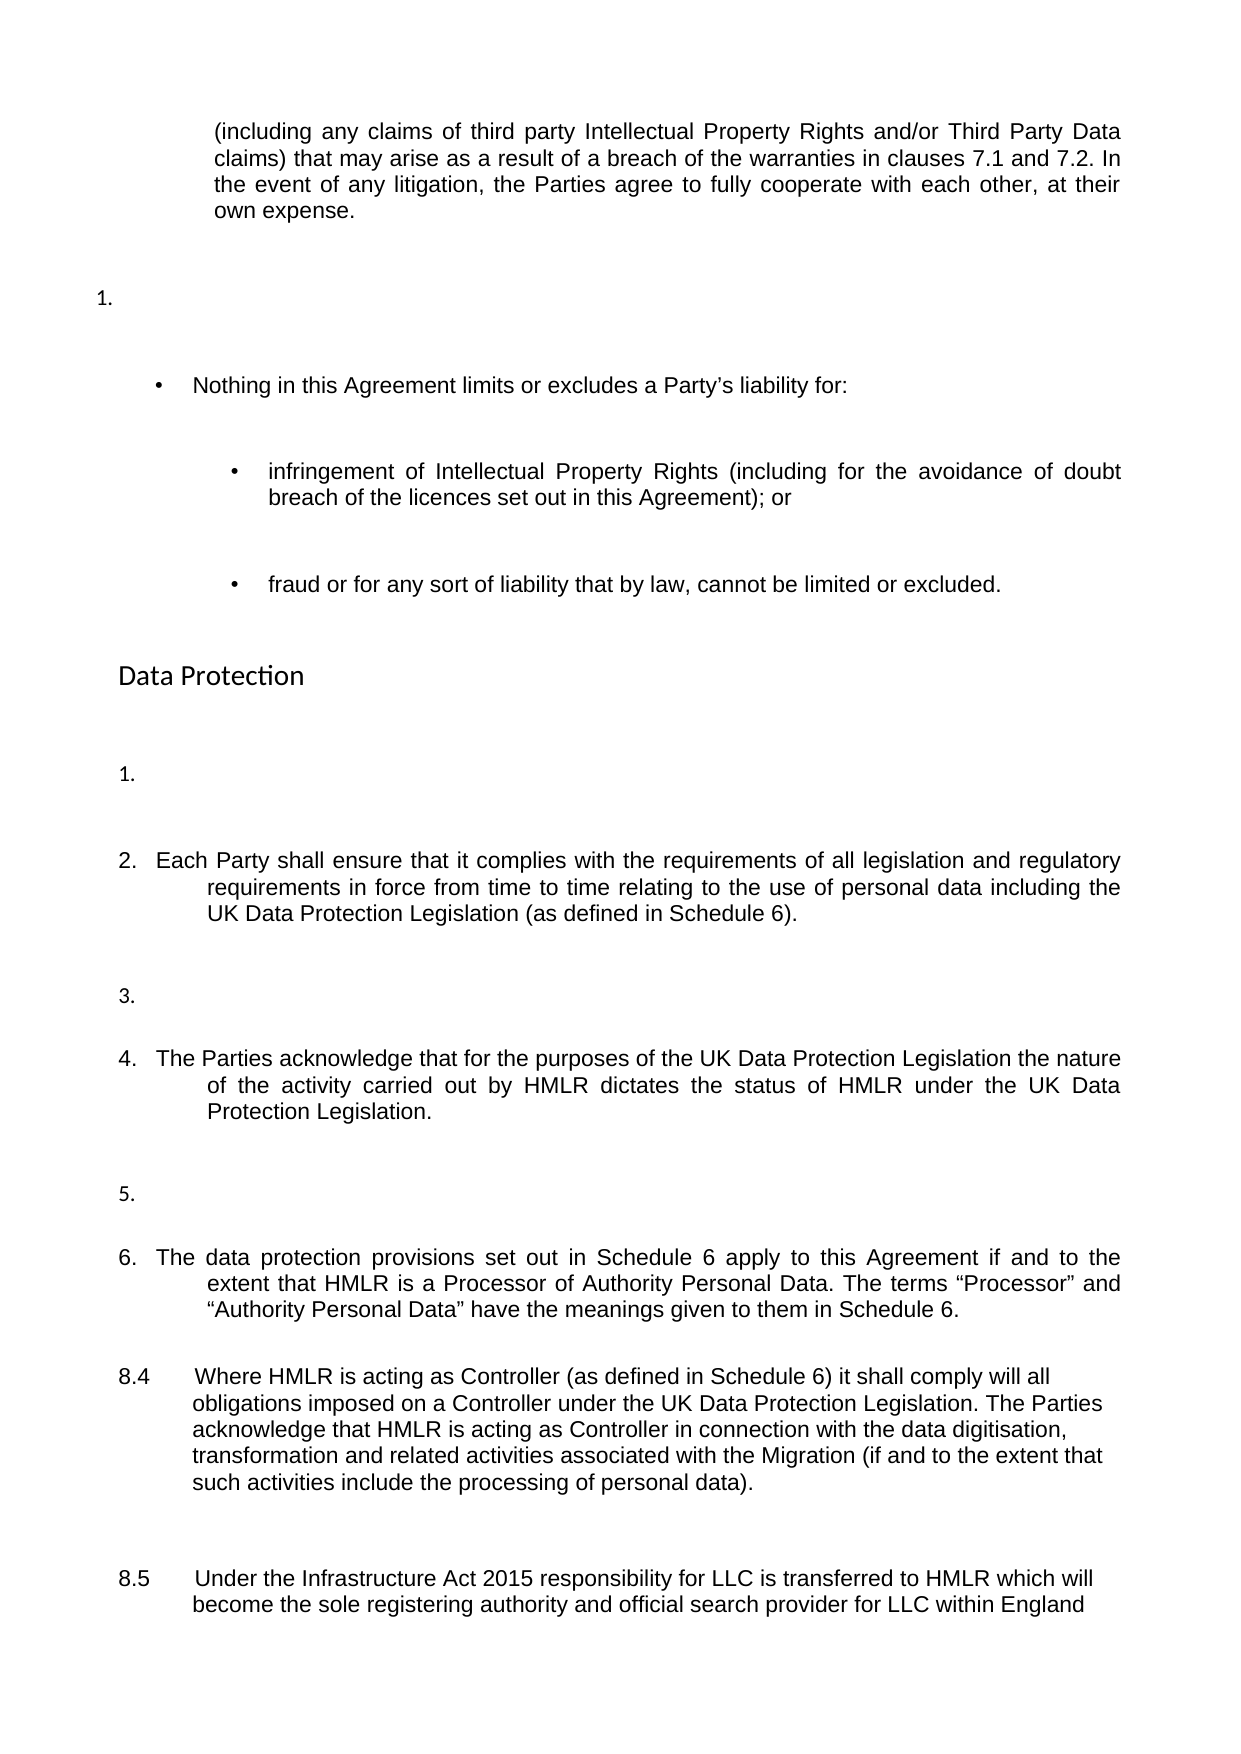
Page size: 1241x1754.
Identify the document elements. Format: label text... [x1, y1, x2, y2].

list (including any claims of third party Intellectual Property Rights and/or Third Party Data claims) that may arise as a result of a breach of the warranties in clauses 7.1 and 7.2. In the event of any litigation, the Parties agree to fully cooperate with each other, at their own expense. [155, 118, 1122, 223]
text 8.4 Where HMLR is acting as Controller (as defined in Schedule 6) it shall comply will all obligations imposed on a Controller under the UK Data Protection Legislation. The Parties acknowledge that HMLR is acting as Controller in connection with the data digitisation, transformation and related activities associated with the Migration (if and to the extent that such activities include the processing of personal data). [118, 1363, 1122, 1495]
text Data Protection [118, 657, 1122, 693]
text 8.5 Under the Infrastructure Act 2015 responsibility for LLC is transferred to HMLR which will become the sole registering authority and official search provider for LLC within England [118, 1565, 1122, 1617]
list Each Party shall ensure that it complies with the requirements of all legislation and regulatory requirements in force from time to time relating to the use of personal data including the UK Data Protection Legislation (as defined in Schedule 6). [118, 847, 1122, 926]
list infringement of Intellectual Property Rights (including for the avoidance of doubt breach of the licences set out in this Agreement); or [231, 458, 1122, 511]
list The Parties acknowledge that for the purposes of the UK Data Protection Legislation the nature of the activity carried out by HMLR dictates the status of HMLR under the UK Data Protection Legislation. [118, 1045, 1122, 1124]
list fraud or for any sort of liability that by law, cannot be limited or excluded. [231, 571, 1122, 597]
list The data protection provisions set out in Schedule 6 apply to this Agreement if and to the extent that HMLR is a Processor of Authority Personal Data. The terms “Processor” and “Authority Personal Data” have the meanings given to them in Schedule 6. [118, 1244, 1122, 1323]
list Nothing in this Agreement limits or excludes a Party’s liability for: [155, 372, 1122, 398]
